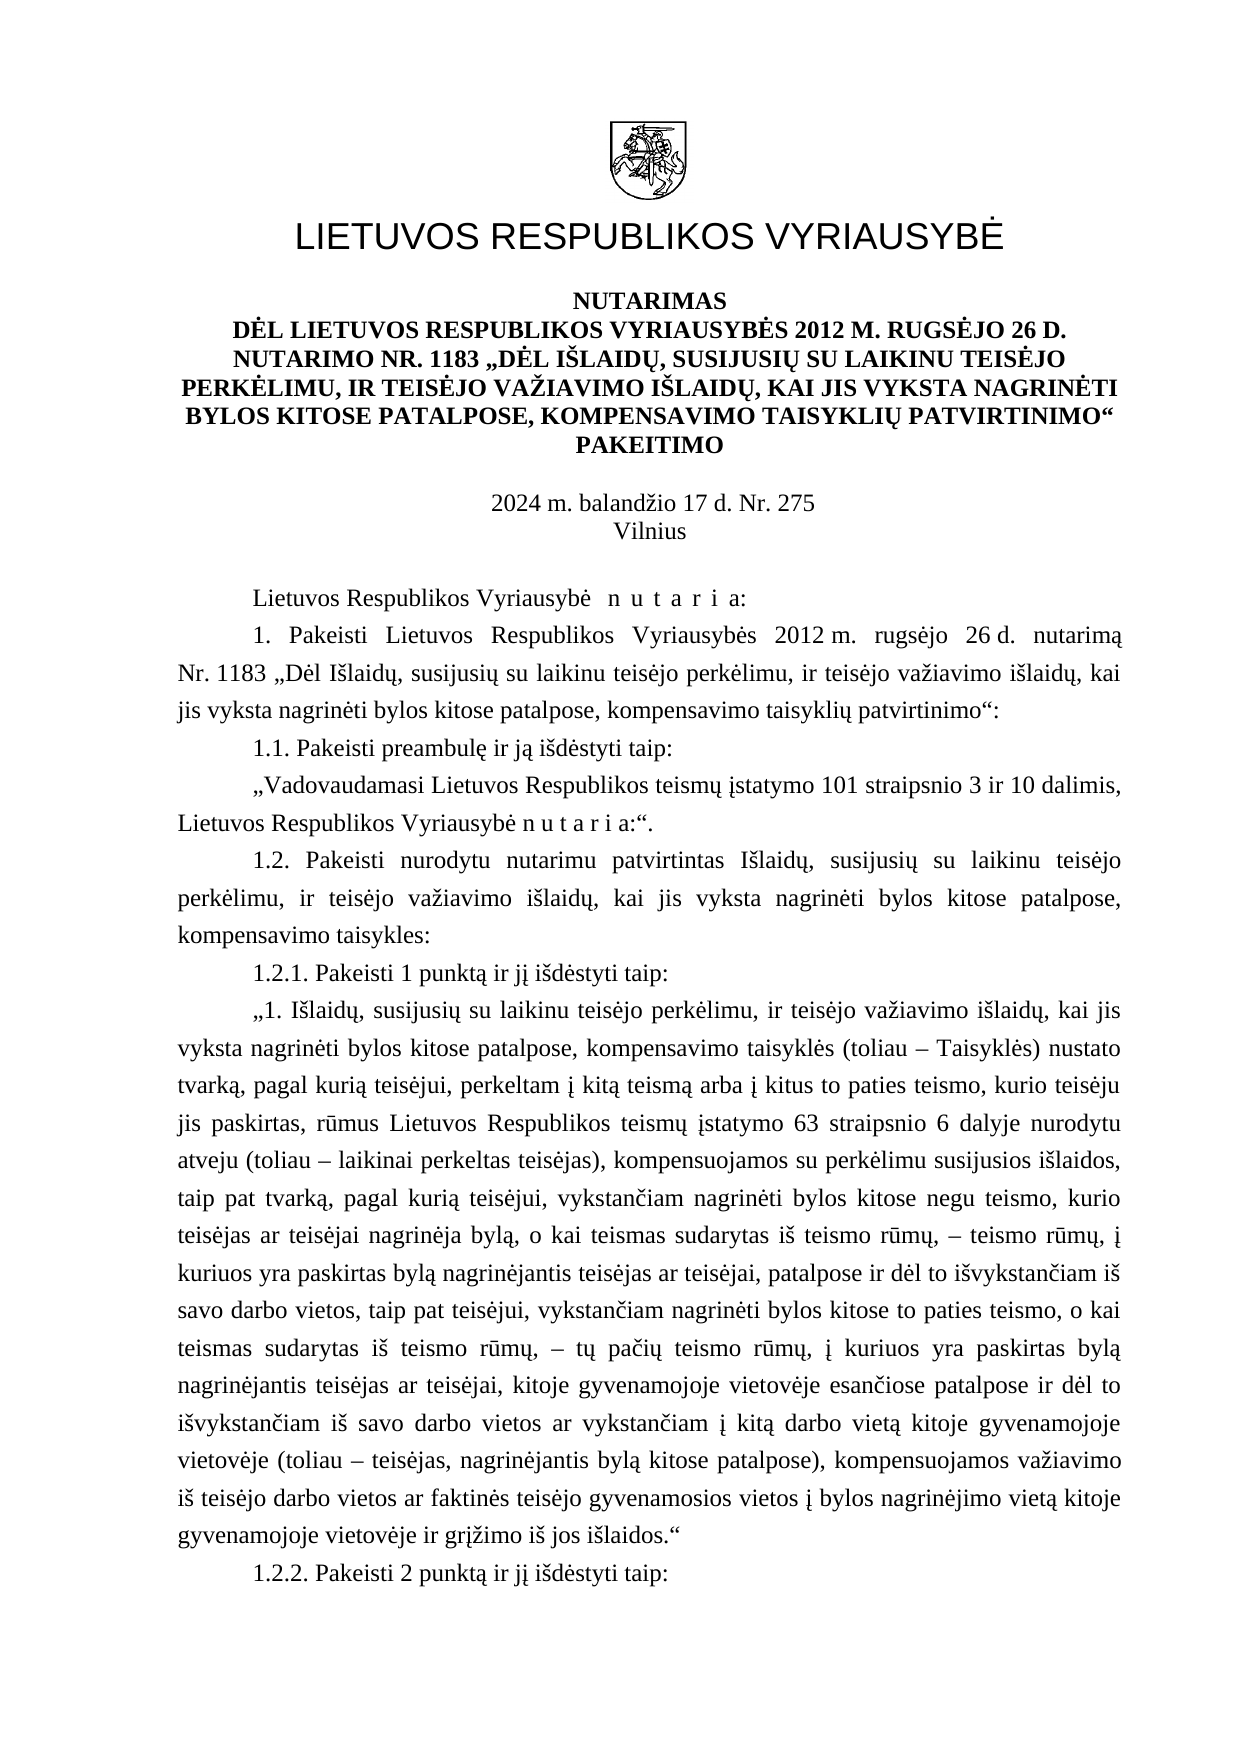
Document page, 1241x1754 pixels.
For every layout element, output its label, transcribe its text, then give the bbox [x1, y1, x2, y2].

text 1.2.1. Pakeisti 1 punktą ir jį išdėstyti taip: [177, 949, 1122, 986]
text „1. Išlaidų, susijusių su laikinu teisėjo perkėlimu, ir teisėjo važiavimo išlaidų, kai jis vyksta nagrinėti bylos kitose patalpose, kompensavimo taisyklės (toliau – Taisyklės) nustato tvarką, pagal kurią teisėjui, perkeltam į kitą teismą arba į kitus to paties teismo, kurio teisėju jis paskirtas, rūmus Lietuvos Respublikos teismų įstatymo 63 straipsnio 6 dalyje nurodytu atveju (toliau – laikinai perkeltas teisėjas), kompensuojamos su perkėlimu susijusios išlaidos, taip pat tvarką, pagal kurią teisėjui, vykstančiam nagrinėti bylos kitose negu teismo, kurio teisėjas ar teisėjai nagrinėja bylą, o kai teismas sudarytas iš teismo rūmų, – teismo rūmų, į kuriuos yra paskirtas bylą nagrinėjantis teisėjas ar teisėjai, patalpose ir dėl to išvykstančiam iš savo darbo vietos, taip pat teisėjui, vykstančiam nagrinėti bylos kitose to paties teismo, o kai teismas sudarytas iš teismo rūmų, – tų pačių teismo rūmų, į kuriuos yra paskirtas bylą nagrinėjantis teisėjas ar teisėjai, kitoje gyvenamojoje vietovėje esančiose patalpose ir dėl to išvykstančiam iš savo darbo vietos ar vykstančiam į kitą darbo vietą kitoje gyvenamojoje vietovėje (toliau – teisėjas, nagrinėjantis bylą kitose patalpose), kompensuojamos važiavimo iš teisėjo darbo vietos ar faktinės teisėjo gyvenamosios vietos į bylos nagrinėjimo vietą kitoje gyvenamojoje vietovėje ir grįžimo iš jos išlaidos.“ [177, 986, 1122, 1549]
text „Vadovaudamasi Lietuvos Respublikos teismų įstatymo 101 straipsnio 3 ir 10 dalimis, Lietuvos Respublikos Vyriausybė nutaria:“. [177, 761, 1122, 836]
text Vilnius [177, 516, 1122, 545]
text Lietuvos Respublikos Vyriausybė nutaria: [177, 574, 1122, 611]
text 1.2.2. Pakeisti 2 punktą ir jį išdėstyti taip: [177, 1549, 1122, 1586]
text nutarimas [177, 286, 1122, 315]
text DĖL LIETUVOS RESPUBLIKOS VYRIAUSYBĖS 2012 M. RUGSĖJO 26 D. NUTARIMO NR. 1183 „DĖL IŠLAIDŲ, SUSIJUSIŲ SU LAIKINU TEISĖJO PERKĖLIMU, IR TEISĖJO VAŽIAVIMO IŠLAIDŲ, KAI JIS VYKSTA NAGRINĖTI BYLOS KITOSE PATALPOSE, KOMPENSAVIMO TAISYKLIŲ PATVIRTINIMO“ PAKEITIMO [177, 315, 1122, 459]
text 1.2. Pakeisti nurodytu nutarimu patvirtintas Išlaidų, susijusių su laikinu teisėjo perkėlimu, ir teisėjo važiavimo išlaidų, kai jis vyksta nagrinėti bylos kitose patalpose, kompensavimo taisykles: [177, 836, 1122, 949]
text 2024 m. balandžio 17 d. Nr. 275 [177, 488, 1122, 516]
text Lietuvos Respublikos Vyriausybė [177, 214, 1122, 258]
text 1. Pakeisti Lietuvos Respublikos Vyriausybės 2012 m. rugsėjo 26 d. nutarimą Nr. 1183 „Dėl Išlaidų, susijusių su laikinu teisėjo perkėlimu, ir teisėjo važiavimo išlaidų, kai jis vyksta nagrinėti bylos kitose patalpose, kompensavimo taisyklių patvirtinimo“: [177, 611, 1122, 724]
text 1.1. Pakeisti preambulę ir ją išdėstyti taip: [177, 724, 1122, 761]
